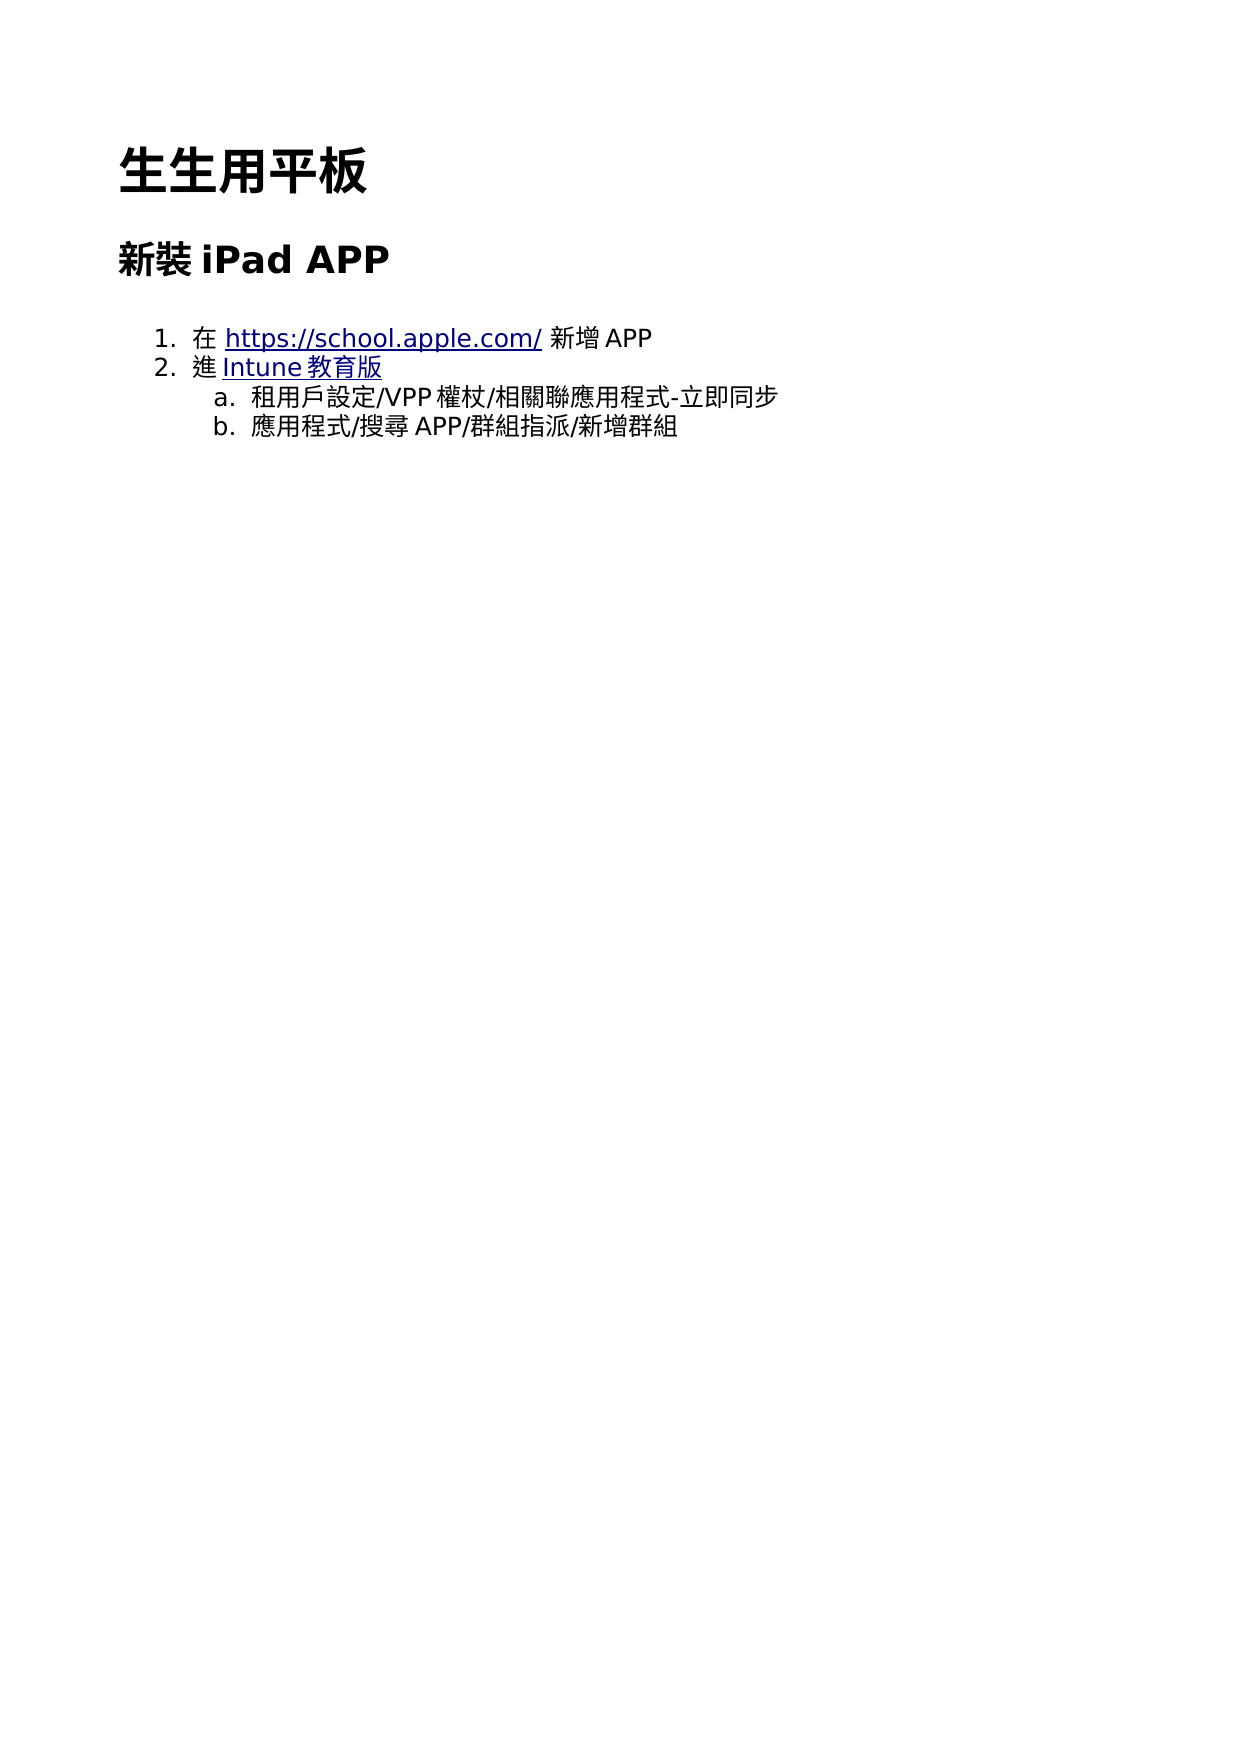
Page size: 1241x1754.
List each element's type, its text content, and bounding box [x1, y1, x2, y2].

list 進Intune教育版 [177, 354, 1122, 383]
subtitle 新裝iPad APP [118, 239, 1122, 282]
list 在 https://school.apple.com/ 新增APP [177, 324, 1122, 354]
list 應用程式/搜尋APP/群組指派/新增群組 [236, 412, 1122, 441]
subtitle 生生用平板 [118, 143, 1122, 201]
list 租用戶設定/VPP權杖/相關聯應用程式-立即同步 [236, 383, 1122, 412]
